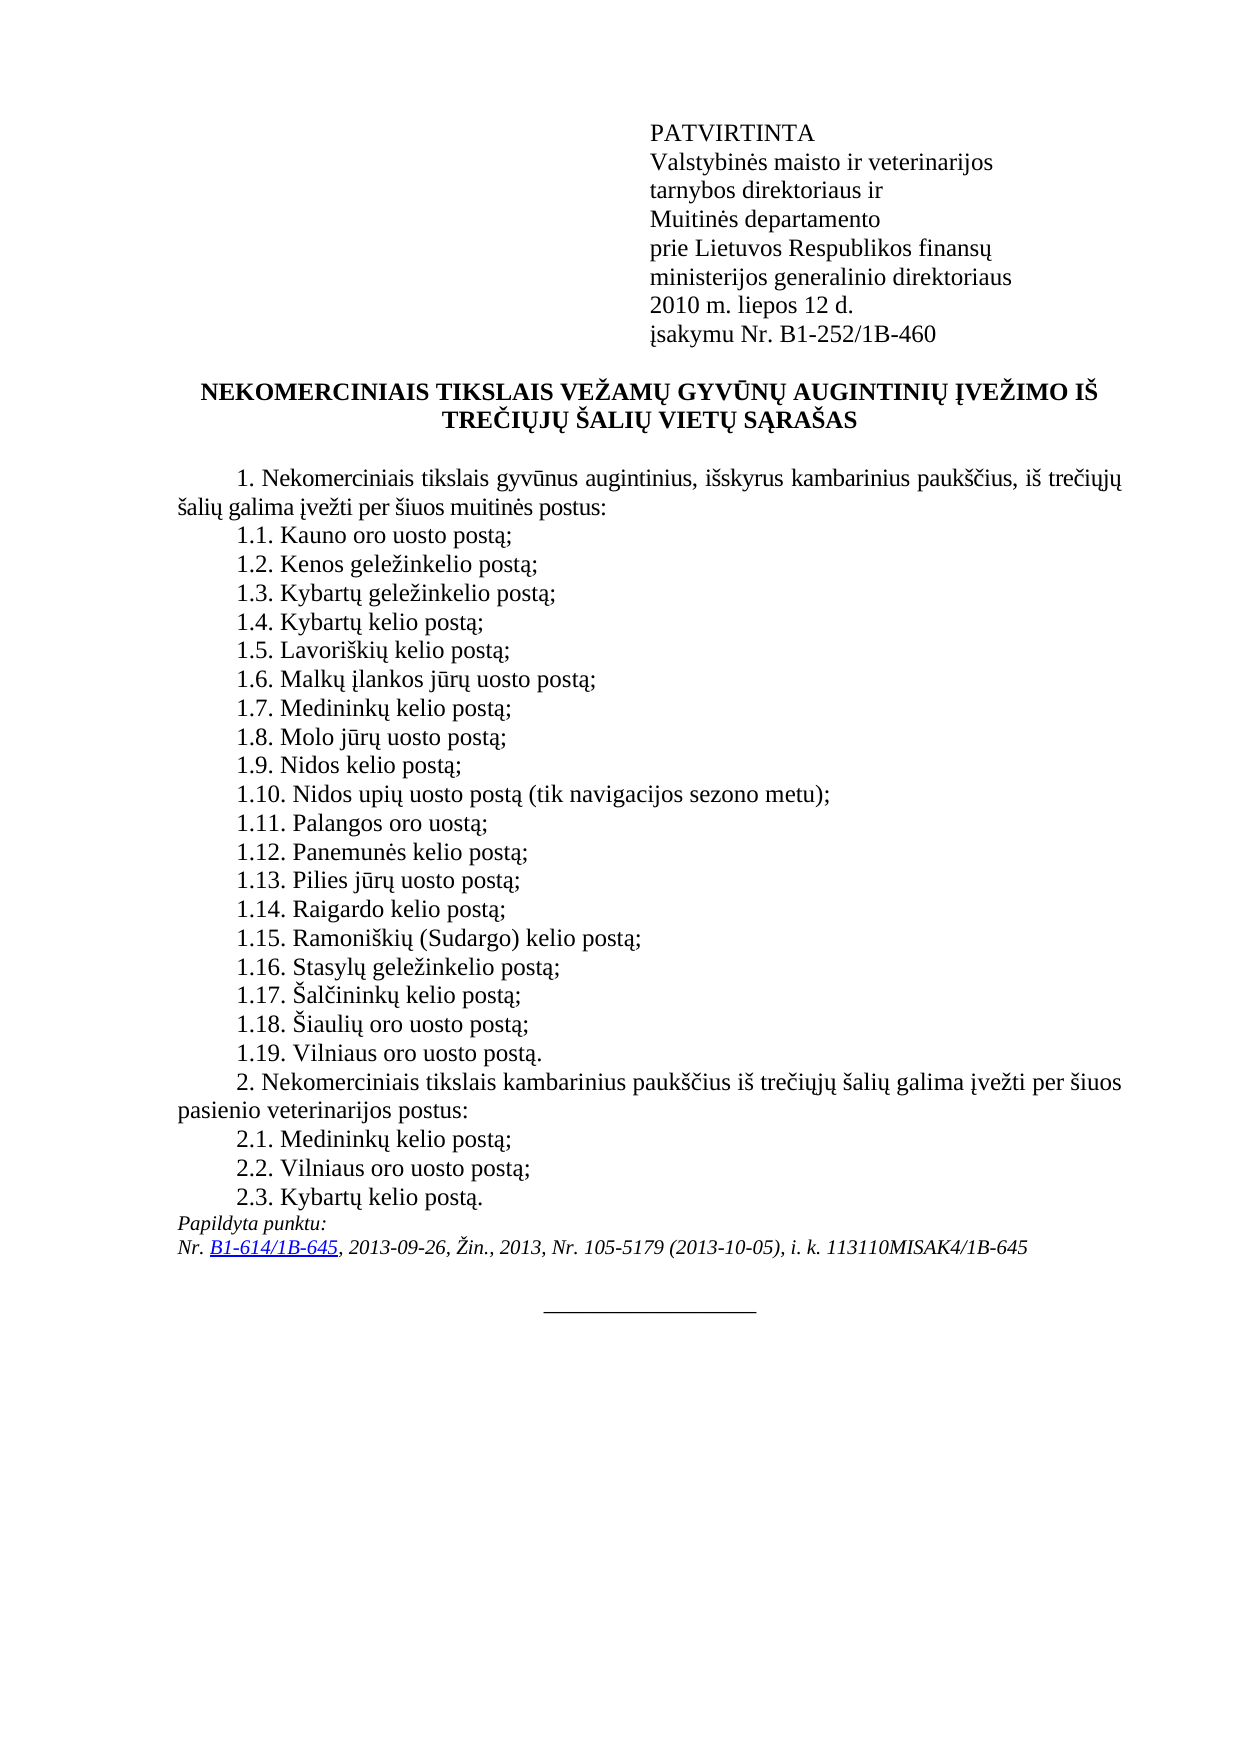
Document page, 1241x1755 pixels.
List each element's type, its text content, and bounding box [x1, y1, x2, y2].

text 1.1. Kauno oro uosto postą; [177, 521, 1122, 549]
text _________________ [177, 1287, 1122, 1316]
text tarnybos direktoriaus ir [649, 176, 1122, 204]
text 2. Nekomerciniais tikslais kambarinius paukščius iš trečiųjų šalių galima įvežti per šiuos pasienio veterinarijos postus: [177, 1067, 1122, 1124]
text 1. Nekomerciniais tikslais gyvūnus augintinius, išskyrus kambarinius paukščius, iš trečiųjų šalių galima įvežti per šiuos muitinės postus: [177, 463, 1122, 521]
text 1.19. Vilniaus oro uosto postą. [177, 1038, 1122, 1067]
text 1.16. Stasylų geležinkelio postą; [177, 952, 1122, 981]
text 1.3. Kybartų geležinkelio postą; [177, 578, 1122, 607]
text 1.12. Panemunės kelio postą; [177, 837, 1122, 866]
text 1.6. Malkų įlankos jūrų uosto postą; [177, 664, 1122, 693]
text 1.11. Palangos oro uostą; [177, 808, 1122, 837]
text 1.13. Pilies jūrų uosto postą; [177, 866, 1122, 894]
text Nr. B1-614/1B-645, 2013-09-26, Žin., 2013, Nr. 105-5179 (2013-10-05), i. k. 113110MISAK4/1B-645 [177, 1235, 1122, 1259]
text 1.18. Šiaulių oro uosto postą; [177, 1009, 1122, 1038]
text 1.10. Nidos upių uosto postą (tik navigacijos sezono metu); [177, 779, 1122, 808]
text 1.17. Šalčininkų kelio postą; [177, 981, 1122, 1009]
text PATVIRTINTA [650, 118, 1122, 147]
text 1.4. Kybartų kelio postą; [177, 607, 1122, 636]
text 1.9. Nidos kelio postą; [177, 751, 1122, 779]
text Muitinės departamento [649, 204, 1122, 233]
text 1.5. Lavoriškių kelio postą; [177, 636, 1122, 664]
text prie Lietuvos Respublikos finansų [649, 233, 1122, 262]
text 1.8. Molo jūrų uosto postą; [177, 722, 1122, 751]
text NEKOMERCINIAIS TIKSLAIS VEŽAMŲ GYVŪNŲ AUGINTINIŲ ĮVEŽIMO IŠ TREČIŲJŲ ŠALIŲ VIETŲ SĄRAŠAS [177, 377, 1122, 434]
text 2010 m. liepos 12 d. [649, 291, 1122, 319]
text ministerijos generalinio direktoriaus [649, 262, 1122, 291]
text 1.7. Medininkų kelio postą; [177, 693, 1122, 722]
text 2.1. Medininkų kelio postą; [177, 1124, 1122, 1153]
text 1.2. Kenos geležinkelio postą; [177, 549, 1122, 578]
text 1.14. Raigardo kelio postą; [177, 894, 1122, 923]
text 1.15. Ramoniškių (Sudargo) kelio postą; [177, 923, 1122, 952]
text Valstybinės maisto ir veterinarijos [649, 147, 1122, 176]
text Papildyta punktu: [177, 1211, 1122, 1235]
text įsakymu Nr. B1-252/1B-460 [649, 319, 1122, 348]
text 2.3. Kybartų kelio postą. [177, 1182, 1122, 1211]
text 2.2. Vilniaus oro uosto postą; [177, 1153, 1122, 1182]
